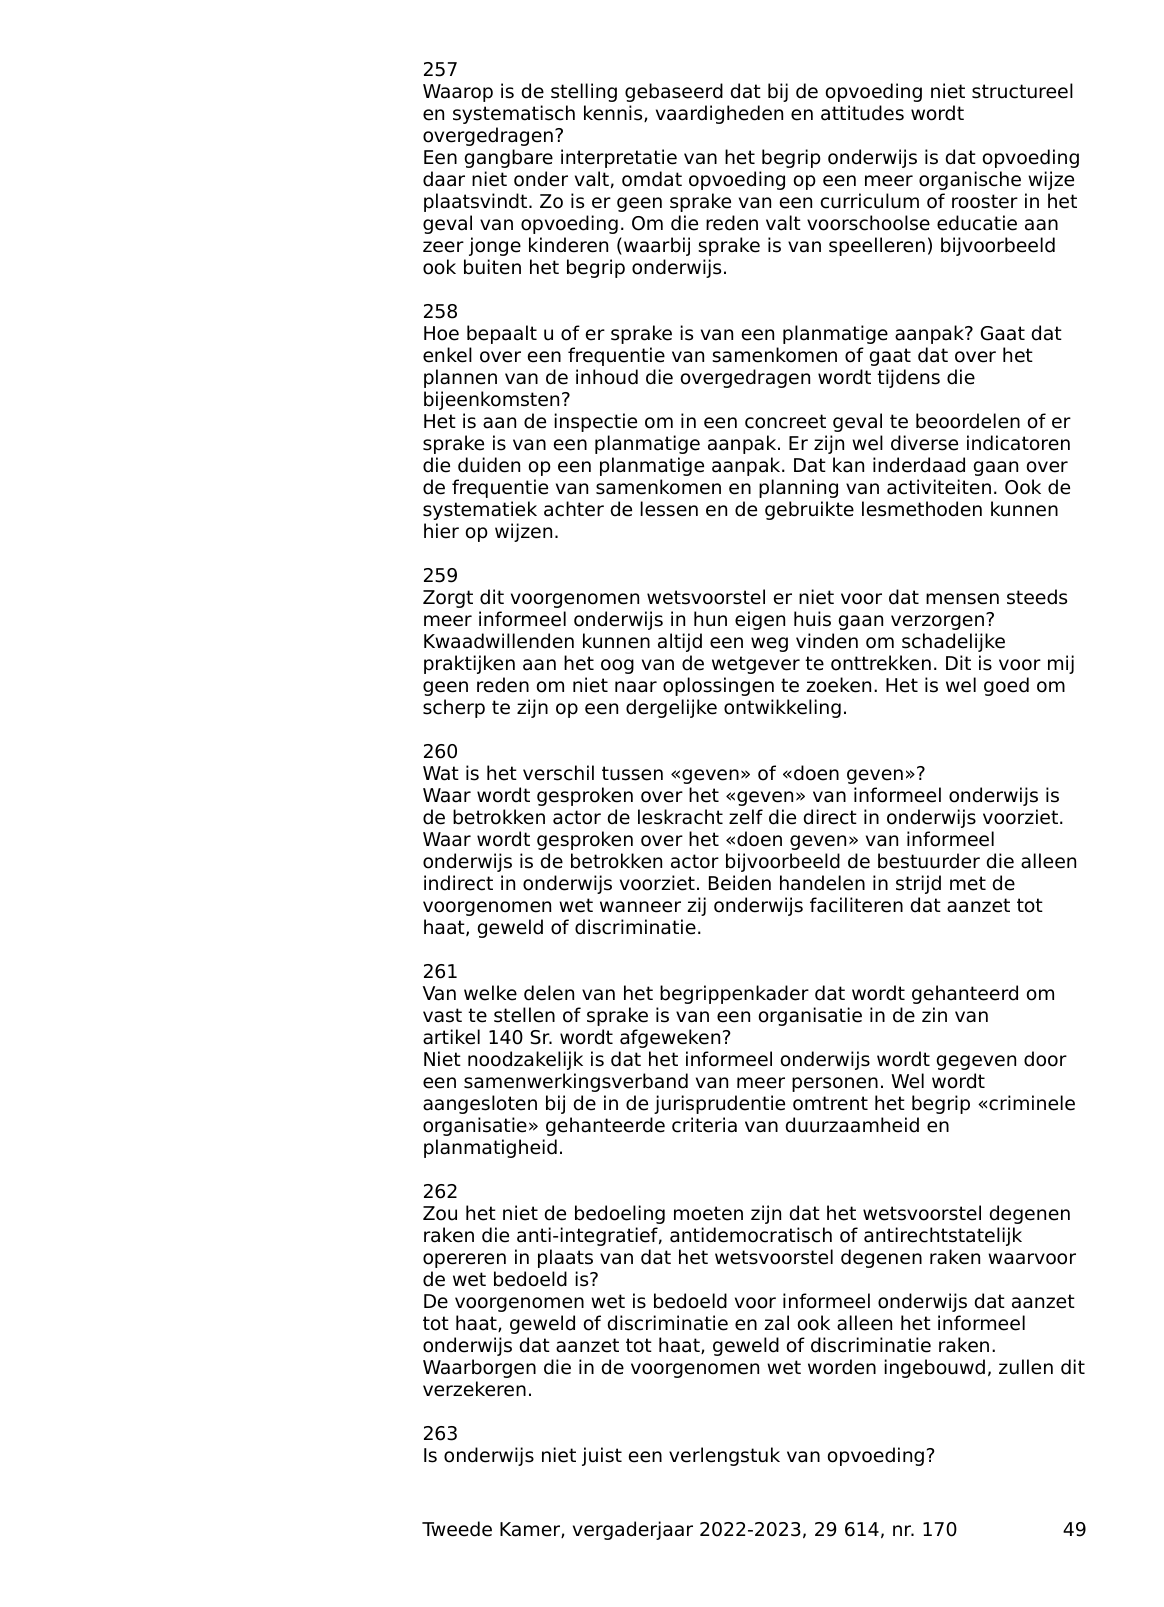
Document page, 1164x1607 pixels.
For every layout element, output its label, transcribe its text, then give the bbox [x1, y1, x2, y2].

text Zou het niet de bedoeling moeten zijn dat het wetsvoorstel degenen raken die anti-integratief, antidemocratisch of antirechtstatelijk opereren in plaats van dat het wetsvoorstel degenen raken waarvoor de wet bedoeld is? [422, 1203, 1087, 1291]
text 257 [422, 59, 1087, 81]
text Een gangbare interpretatie van het begrip onderwijs is dat opvoeding daar niet onder valt, omdat opvoeding op een meer organische wijze plaatsvindt. Zo is er geen sprake van een curriculum of rooster in het geval van opvoeding. Om die reden valt voorschoolse educatie aan zeer jonge kinderen (waarbij sprake is van speelleren) bijvoorbeeld ook buiten het begrip onderwijs. [422, 147, 1087, 279]
text De voorgenomen wet is bedoeld voor informeel onderwijs dat aanzet tot haat, geweld of discriminatie en zal ook alleen het informeel onderwijs dat aanzet tot haat, geweld of discriminatie raken. Waarborgen die in de voorgenomen wet worden ingebouwd, zullen dit verzekeren. [422, 1291, 1087, 1401]
text Wat is het verschil tussen «geven» of «doen geven»? [422, 763, 1087, 785]
text 262 [422, 1181, 1087, 1203]
text Het is aan de inspectie om in een concreet geval te beoordelen of er sprake is van een planmatige aanpak. Er zijn wel diverse indicatoren die duiden op een planmatige aanpak. Dat kan inderdaad gaan over de frequentie van samenkomen en planning van activiteiten. Ook de systematiek achter de lessen en de gebruikte lesmethoden kunnen hier op wijzen. [422, 411, 1087, 543]
text Zorgt dit voorgenomen wetsvoorstel er niet voor dat mensen steeds meer informeel onderwijs in hun eigen huis gaan verzorgen? [422, 587, 1087, 631]
text 261 [422, 961, 1087, 983]
text 263 [422, 1423, 1087, 1445]
text Waar wordt gesproken over het «geven» van informeel onderwijs is de betrokken actor de leskracht zelf die direct in onderwijs voorziet. Waar wordt gesproken over het «doen geven» van informeel onderwijs is de betrokken actor bijvoorbeeld de bestuurder die alleen indirect in onderwijs voorziet. Beiden handelen in strijd met de voorgenomen wet wanneer zij onderwijs faciliteren dat aanzet tot haat, geweld of discriminatie. [422, 785, 1087, 939]
text 259 [422, 565, 1087, 587]
text 258 [422, 301, 1087, 323]
text Niet noodzakelijk is dat het informeel onderwijs wordt gegeven door een samenwerkingsverband van meer personen. Wel wordt aangesloten bij de in de jurisprudentie omtrent het begrip «criminele organisatie» gehanteerde criteria van duurzaamheid en planmatigheid. [422, 1049, 1087, 1159]
text Kwaadwillenden kunnen altijd een weg vinden om schadelijke praktijken aan het oog van de wetgever te onttrekken. Dit is voor mij geen reden om niet naar oplossingen te zoeken. Het is wel goed om scherp te zijn op een dergelijke ontwikkeling. [422, 631, 1087, 719]
text Waarop is de stelling gebaseerd dat bij de opvoeding niet structureel en systematisch kennis, vaardigheden en attitudes wordt overgedragen? [422, 81, 1087, 147]
text Is onderwijs niet juist een verlengstuk van opvoeding? [422, 1445, 1087, 1467]
text Hoe bepaalt u of er sprake is van een planmatige aanpak? Gaat dat enkel over een frequentie van samenkomen of gaat dat over het plannen van de inhoud die overgedragen wordt tijdens die bijeenkomsten? [422, 323, 1087, 411]
text 260 [422, 741, 1087, 763]
text Van welke delen van het begrippenkader dat wordt gehanteerd om vast te stellen of sprake is van een organisatie in de zin van artikel 140 Sr. wordt afgeweken? [422, 983, 1087, 1049]
